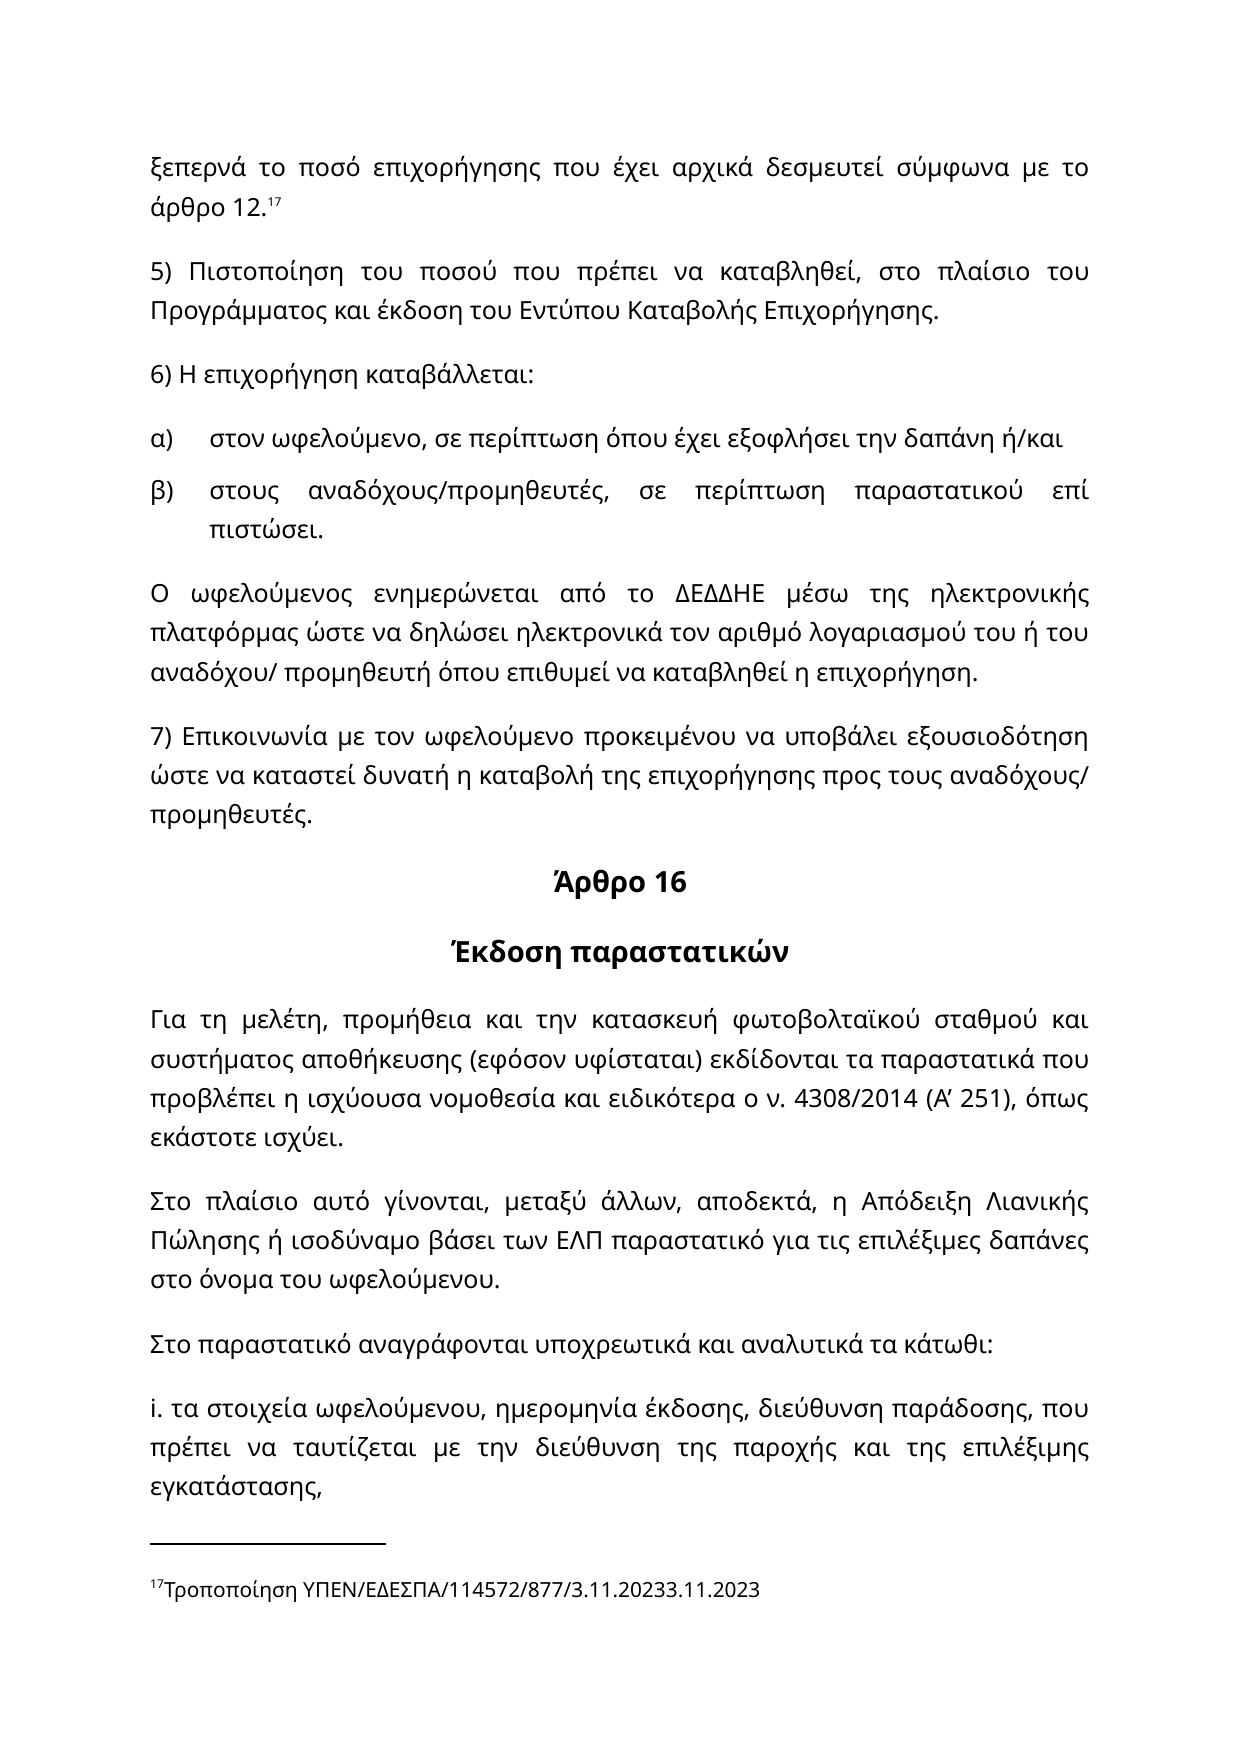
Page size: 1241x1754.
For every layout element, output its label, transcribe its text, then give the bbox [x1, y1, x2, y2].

text Στο πλαίσιο αυτό γίνονται, μεταξύ άλλων, αποδεκτά, η Απόδειξη Λιανικής Πώλησης ή ισοδύναμο βάσει των ΕΛΠ παραστατικό για τις επιλέξιμες δαπάνες στο όνομα του ωφελούμενου. [150, 1184, 1090, 1296]
text Στο παραστατικό αναγράφονται υποχρεωτικά και αναλυτικά τα κάτωθι: [150, 1326, 1090, 1360]
list β) στους αναδόχους/προμηθευτές, σε περίπτωση παραστατικού επί πιστώσει. [150, 472, 1090, 546]
list α) στον ωφελούμενο, σε περίπτωση όπου έχει εξοφλήσει την δαπάνη ή/και [150, 421, 1090, 455]
text 7) Επικοινωνία με τον ωφελούμενο προκειμένου να υποβάλει εξουσιοδότηση ώστε να καταστεί δυνατή η καταβολή της επιχορήγησης προς τους αναδόχους/ προμηθευτές. [150, 718, 1090, 831]
subtitle Έκδοση παραστατικών [150, 931, 1090, 971]
text Για τη μελέτη, προμήθεια και την κατασκευή φωτοβολταϊκού σταθμού και συστήματος αποθήκευσης (εφόσον υφίσταται) εκδίδονται τα παραστατικά που προβλέπει η ισχύουσα νομοθεσία και ειδικότερα ο ν. 4308/2014 (Α’ 251), όπως εκάστοτε ισχύει. [150, 1002, 1090, 1154]
text 6) Η επιχορήγηση καταβάλλεται: [150, 357, 1090, 391]
subtitle Άρθρο 16 [150, 861, 1090, 901]
text Ο ωφελούμενος ενημερώνεται από το ΔΕΔΔΗΕ μέσω της ηλεκτρονικής πλατφόρμας ώστε να δηλώσει ηλεκτρονικά τον αριθμό λογαριασμού του ή του αναδόχου/ προμηθευτή όπου επιθυμεί να καταβληθεί η επιχορήγηση. [150, 576, 1090, 688]
text Τροποποίηση ΥΠΕΝ/ΕΔΕΣΠΑ/114572/877/3.11.20233.11.2023 [150, 1576, 1090, 1604]
text 5) Πιστοποίηση του ποσού που πρέπει να καταβληθεί, στο πλαίσιο του Προγράμματος και έκδοση του Εντύπου Καταβολής Επιχορήγησης. [150, 253, 1090, 327]
text i. τα στοιχεία ωφελούμενου, ημερομηνία έκδοσης, διεύθυνση παράδοσης, που πρέπει να ταυτίζεται με την διεύθυνση της παροχής και της επιλέξιμης εγκατάστασης, [150, 1390, 1090, 1503]
text ξεπερνά το ποσό επιχορήγησης που έχει αρχικά δεσμευτεί σύμφωνα με το άρθρο 12. [150, 150, 1090, 223]
